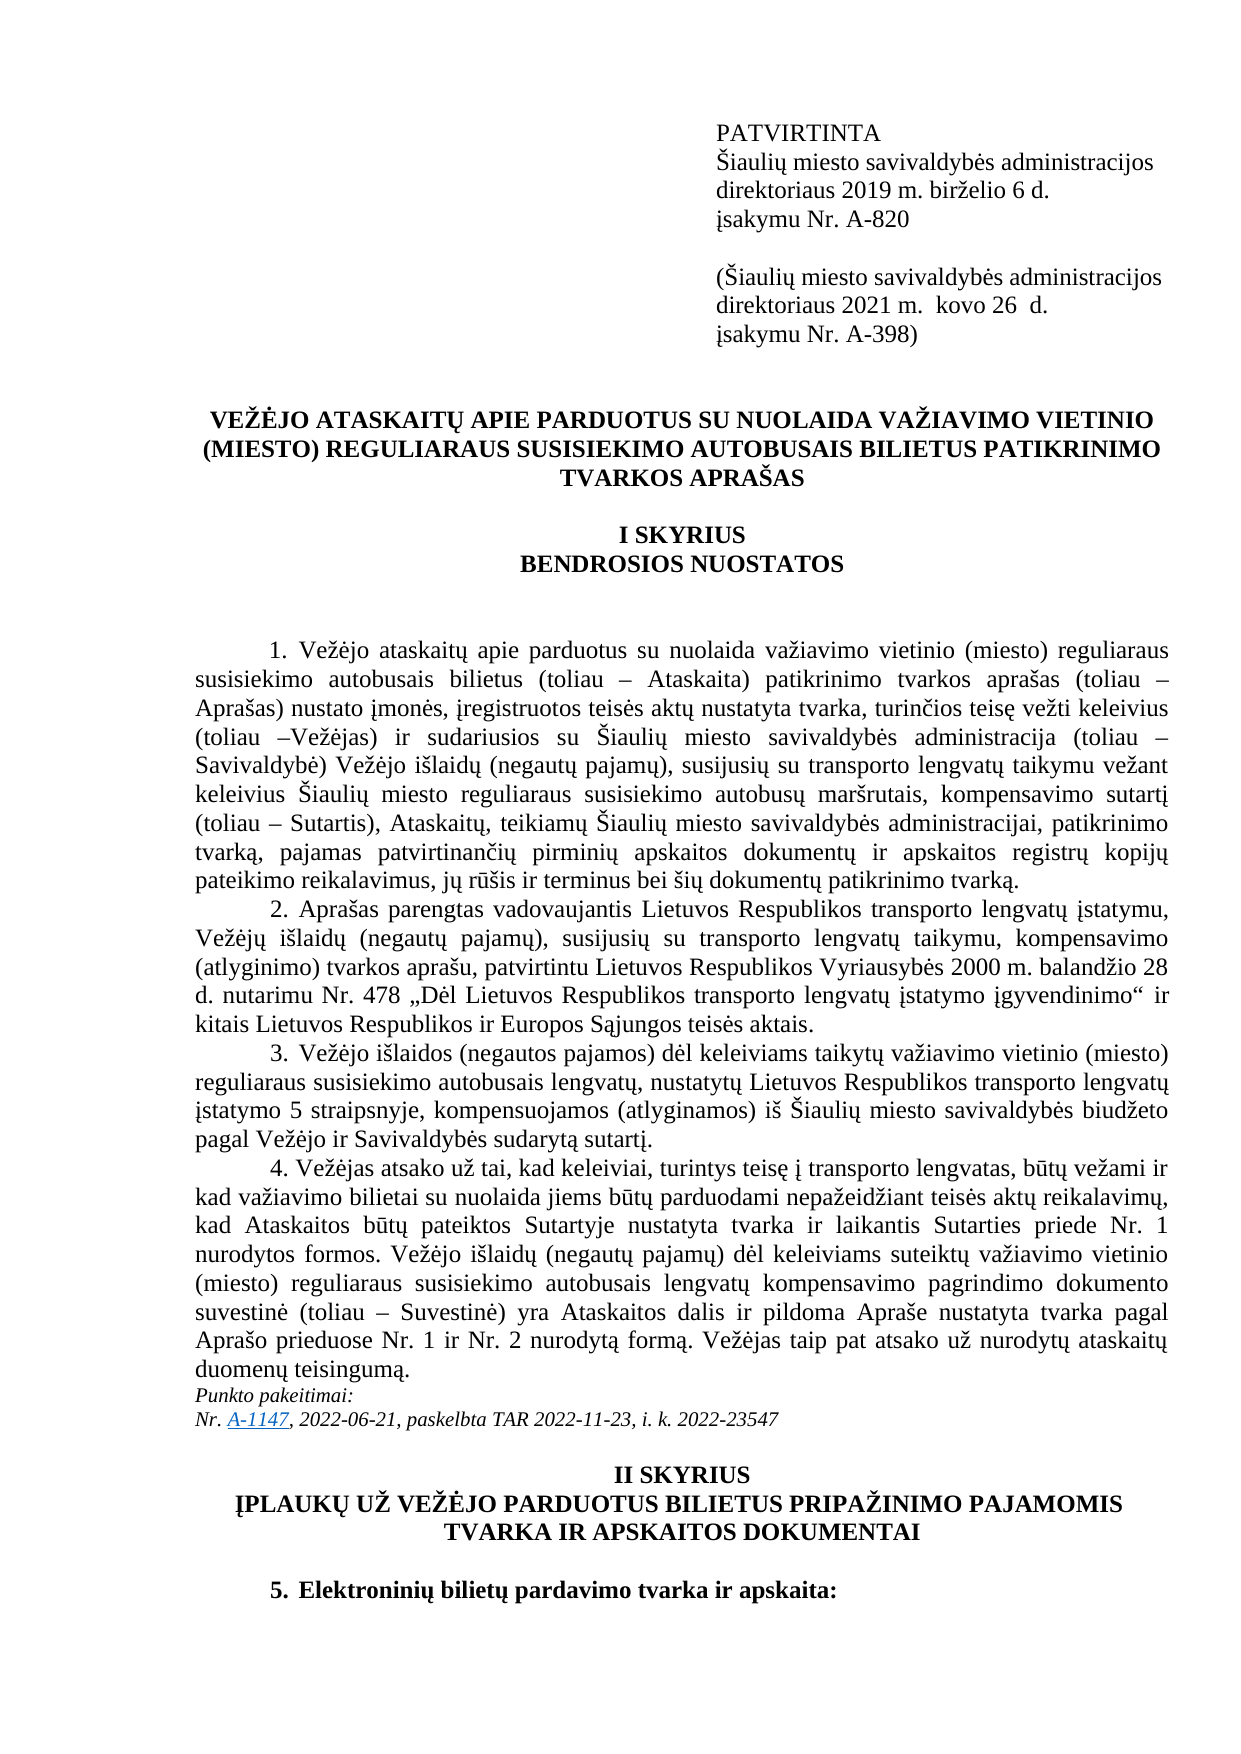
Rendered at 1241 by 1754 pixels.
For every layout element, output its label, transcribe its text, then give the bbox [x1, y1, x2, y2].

text TVARKA IR APSKAITOS DOKUMENTAI [195, 1517, 1169, 1546]
text įsakymu Nr. A-820 [716, 204, 1169, 233]
text BENDROSIOS NUOSTATOS [195, 549, 1169, 578]
text II SKYRIUS [195, 1460, 1169, 1489]
text 1. Vežėjo ataskaitų apie parduotus su nuolaida važiavimo vietinio (miesto) reguliaraus susisiekimo autobusais bilietus (toliau – Ataskaita) patikrinimo tvarkos aprašas (toliau – Aprašas) nustato įmonės, įregistruotos teisės aktų nustatyta tvarka, turinčios teisę vežti keleivius (toliau –Vežėjas) ir sudariusios su Šiaulių miesto savivaldybės administracija (toliau – Savivaldybė) Vežėjo išlaidų (negautų pajamų), susijusių su transporto lengvatų taikymu vežant keleivius Šiaulių miesto reguliaraus susisiekimo autobusų maršrutais, kompensavimo sutartį (toliau – Sutartis), Ataskaitų, teikiamų Šiaulių miesto savivaldybės administracijai, patikrinimo tvarką, pajamas patvirtinančių pirminių apskaitos dokumentų ir apskaitos registrų kopijų pateikimo reikalavimus, jų rūšis ir terminus bei šių dokumentų patikrinimo tvarką. [195, 636, 1169, 894]
text direktoriaus 2019 m. birželio 6 d. [716, 176, 1169, 204]
text 5. Elektroninių bilietų pardavimo tvarka ir apskaita: [195, 1575, 1169, 1604]
text Šiaulių miesto savivaldybės administracijos [716, 147, 1169, 176]
text I SKYRIUS [195, 521, 1169, 549]
text 2. Aprašas parengtas vadovaujantis Lietuvos Respublikos transporto lengvatų įstatymu, Vežėjų išlaidų (negautų pajamų), susijusių su transporto lengvatų taikymu, kompensavimo (atlyginimo) tvarkos aprašu, patvirtintu Lietuvos Respublikos Vyriausybės 2000 m. balandžio 28 d. nutarimu Nr. 478 „Dėl Lietuvos Respublikos transporto lengvatų įstatymo įgyvendinimo“ ir kitais Lietuvos Respublikos ir Europos Sąjungos teisės aktais. [195, 894, 1169, 1038]
text ĮPLAUKŲ UŽ VEŽĖJO PARDUOTUS BILIETUS PRIPAŽINIMO PAJAMOMIS [195, 1489, 1169, 1517]
text (Šiaulių miesto savivaldybės administracijos [716, 262, 1169, 291]
text Nr. A-1147, 2022-06-21, paskelbta TAR 2022-11-23, i. k. 2022-23547 [195, 1407, 1169, 1431]
text Punkto pakeitimai: [195, 1383, 1169, 1407]
text direktoriaus 2021 m. kovo 26 d. [716, 291, 1169, 319]
text 3. Vežėjo išlaidos (negautos pajamos) dėl keleiviams taikytų važiavimo vietinio (miesto) reguliaraus susisiekimo autobusais lengvatų, nustatytų Lietuvos Respublikos transporto lengvatų įstatymo 5 straipsnyje, kompensuojamos (atlyginamos) iš Šiaulių miesto savivaldybės biudžeto pagal Vežėjo ir Savivaldybės sudarytą sutartį. [195, 1038, 1169, 1153]
text 4. Vežėjas atsako už tai, kad keleiviai, turintys teisę į transporto lengvatas, būtų vežami ir kad važiavimo bilietai su nuolaida jiems būtų parduodami nepažeidžiant teisės aktų reikalavimų, kad Ataskaitos būtų pateiktos Sutartyje nustatyta tvarka ir laikantis Sutarties priede Nr. 1 nurodytos formos. Vežėjo išlaidų (negautų pajamų) dėl keleiviams suteiktų važiavimo vietinio (miesto) reguliaraus susisiekimo autobusais lengvatų kompensavimo pagrindimo dokumento suvestinė (toliau – Suvestinė) yra Ataskaitos dalis ir pildoma Apraše nustatyta tvarka pagal Aprašo prieduose Nr. 1 ir Nr. 2 nurodytą formą. Vežėjas taip pat atsako už nurodytų ataskaitų duomenų teisingumą. [195, 1153, 1169, 1383]
text PATVIRTINTA [716, 118, 1169, 147]
text įsakymu Nr. A-398) [716, 319, 1169, 348]
text VEŽĖJO ATASKAITŲ APIE PARDUOTUS SU NUOLAIDA VAŽIAVIMO VIETINIO (MIESTO) REGULIARAUS SUSISIEKIMO AUTOBUSAIS BILIETUS PATIKRINIMO TVARKOS APRAŠAS [195, 406, 1169, 492]
